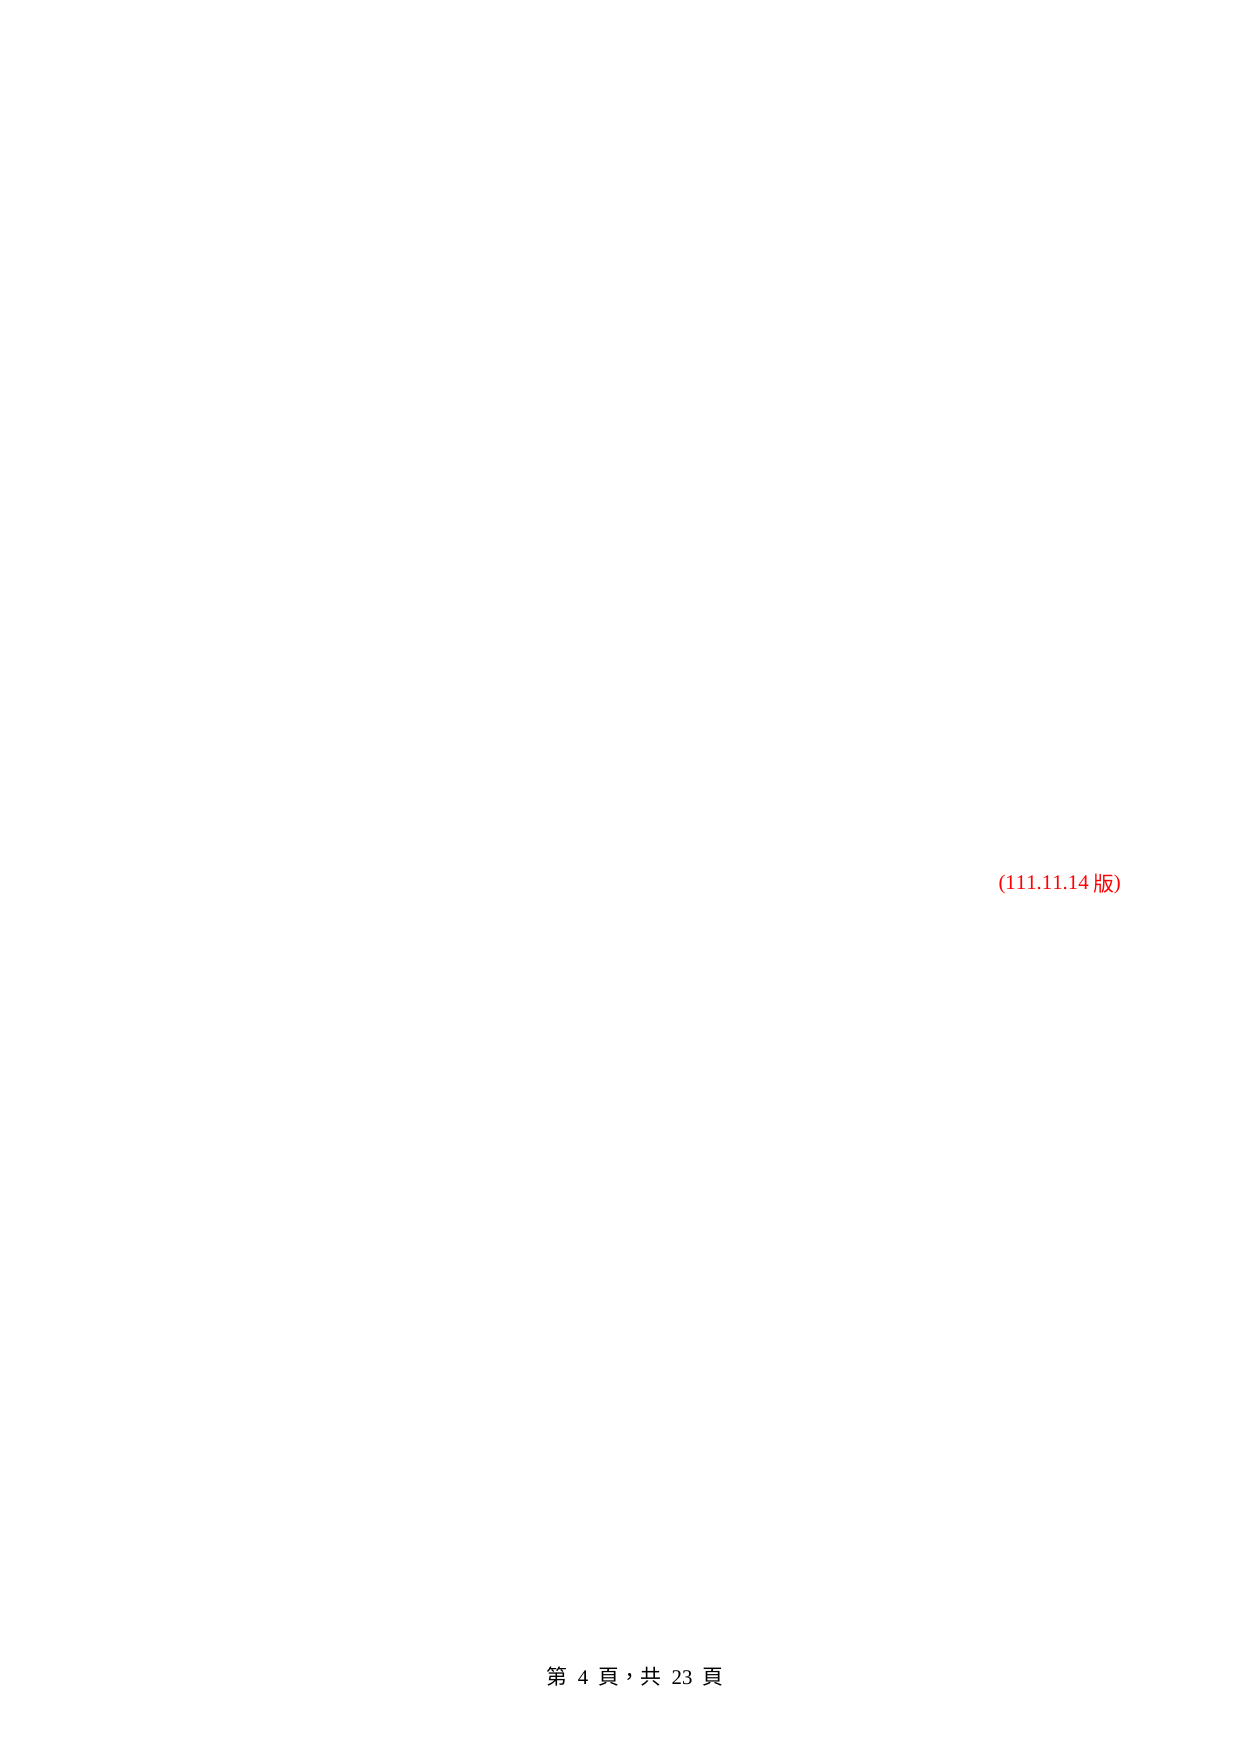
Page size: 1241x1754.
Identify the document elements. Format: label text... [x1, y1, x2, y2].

text (111.11.14版) [118, 841, 1152, 903]
